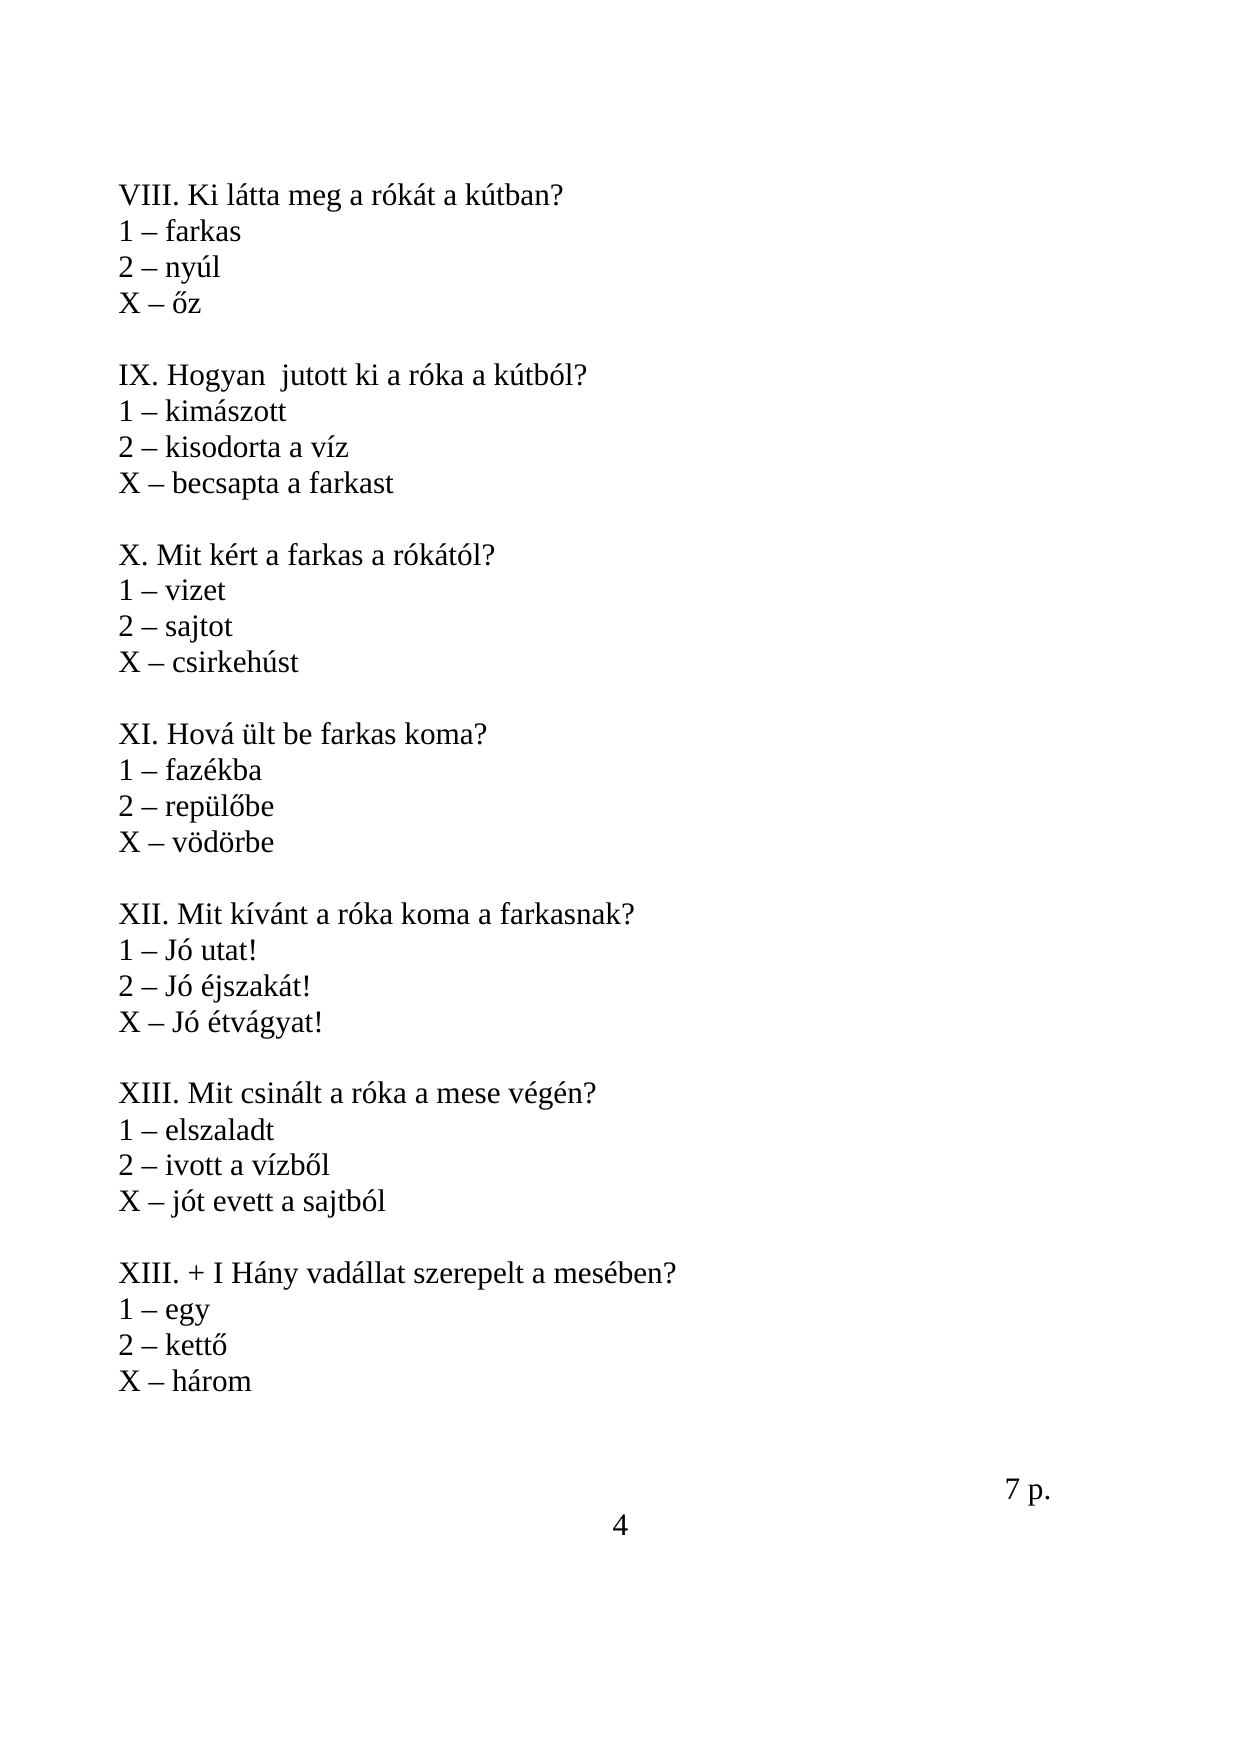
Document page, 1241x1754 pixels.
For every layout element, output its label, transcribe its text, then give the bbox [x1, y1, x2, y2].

text 2 – kisodorta a víz [118, 428, 1122, 464]
text VIII. Ki látta meg a rókát a kútban? [118, 176, 1122, 212]
text X – Jó étvágyat! [118, 1003, 1122, 1039]
text 1 – egy [118, 1290, 1122, 1326]
text 7 p. [118, 1470, 1122, 1506]
text XIII. + I Hány vadállat szerepelt a mesében? [118, 1254, 1122, 1290]
text X – csirkehúst [118, 643, 1122, 679]
text XI. Hová ült be farkas koma? [118, 715, 1122, 751]
text 1 – Jó utat! [118, 931, 1122, 967]
text X – őz [118, 284, 1122, 320]
text IX. Hogyan jutott ki a róka a kútból? [118, 356, 1122, 392]
text XII. Mit kívánt a róka koma a farkasnak? [118, 895, 1122, 931]
text X – vödörbe [118, 823, 1122, 859]
text X. Mit kért a farkas a rókától? [118, 536, 1122, 572]
text X – jót evett a sajtból [118, 1183, 1122, 1218]
text 1 – kimászott [118, 392, 1122, 428]
text 2 – Jó éjszakát! [118, 967, 1122, 1003]
text 1 – farkas [118, 212, 1122, 248]
text 1 – fazékba [118, 751, 1122, 787]
text 1 – vizet [118, 572, 1122, 608]
text 4 [118, 1506, 1122, 1542]
text 2 – sajtot [118, 608, 1122, 643]
text 2 – repülőbe [118, 787, 1122, 823]
text 2 – ivott a vízből [118, 1147, 1122, 1183]
text X – becsapta a farkast [118, 464, 1122, 500]
text 2 – kettő [118, 1326, 1122, 1362]
text 2 – nyúl [118, 248, 1122, 284]
text XIII. Mit csinált a róka a mese végén? [118, 1075, 1122, 1111]
text 1 – elszaladt [118, 1111, 1122, 1147]
text X – három [118, 1362, 1122, 1398]
